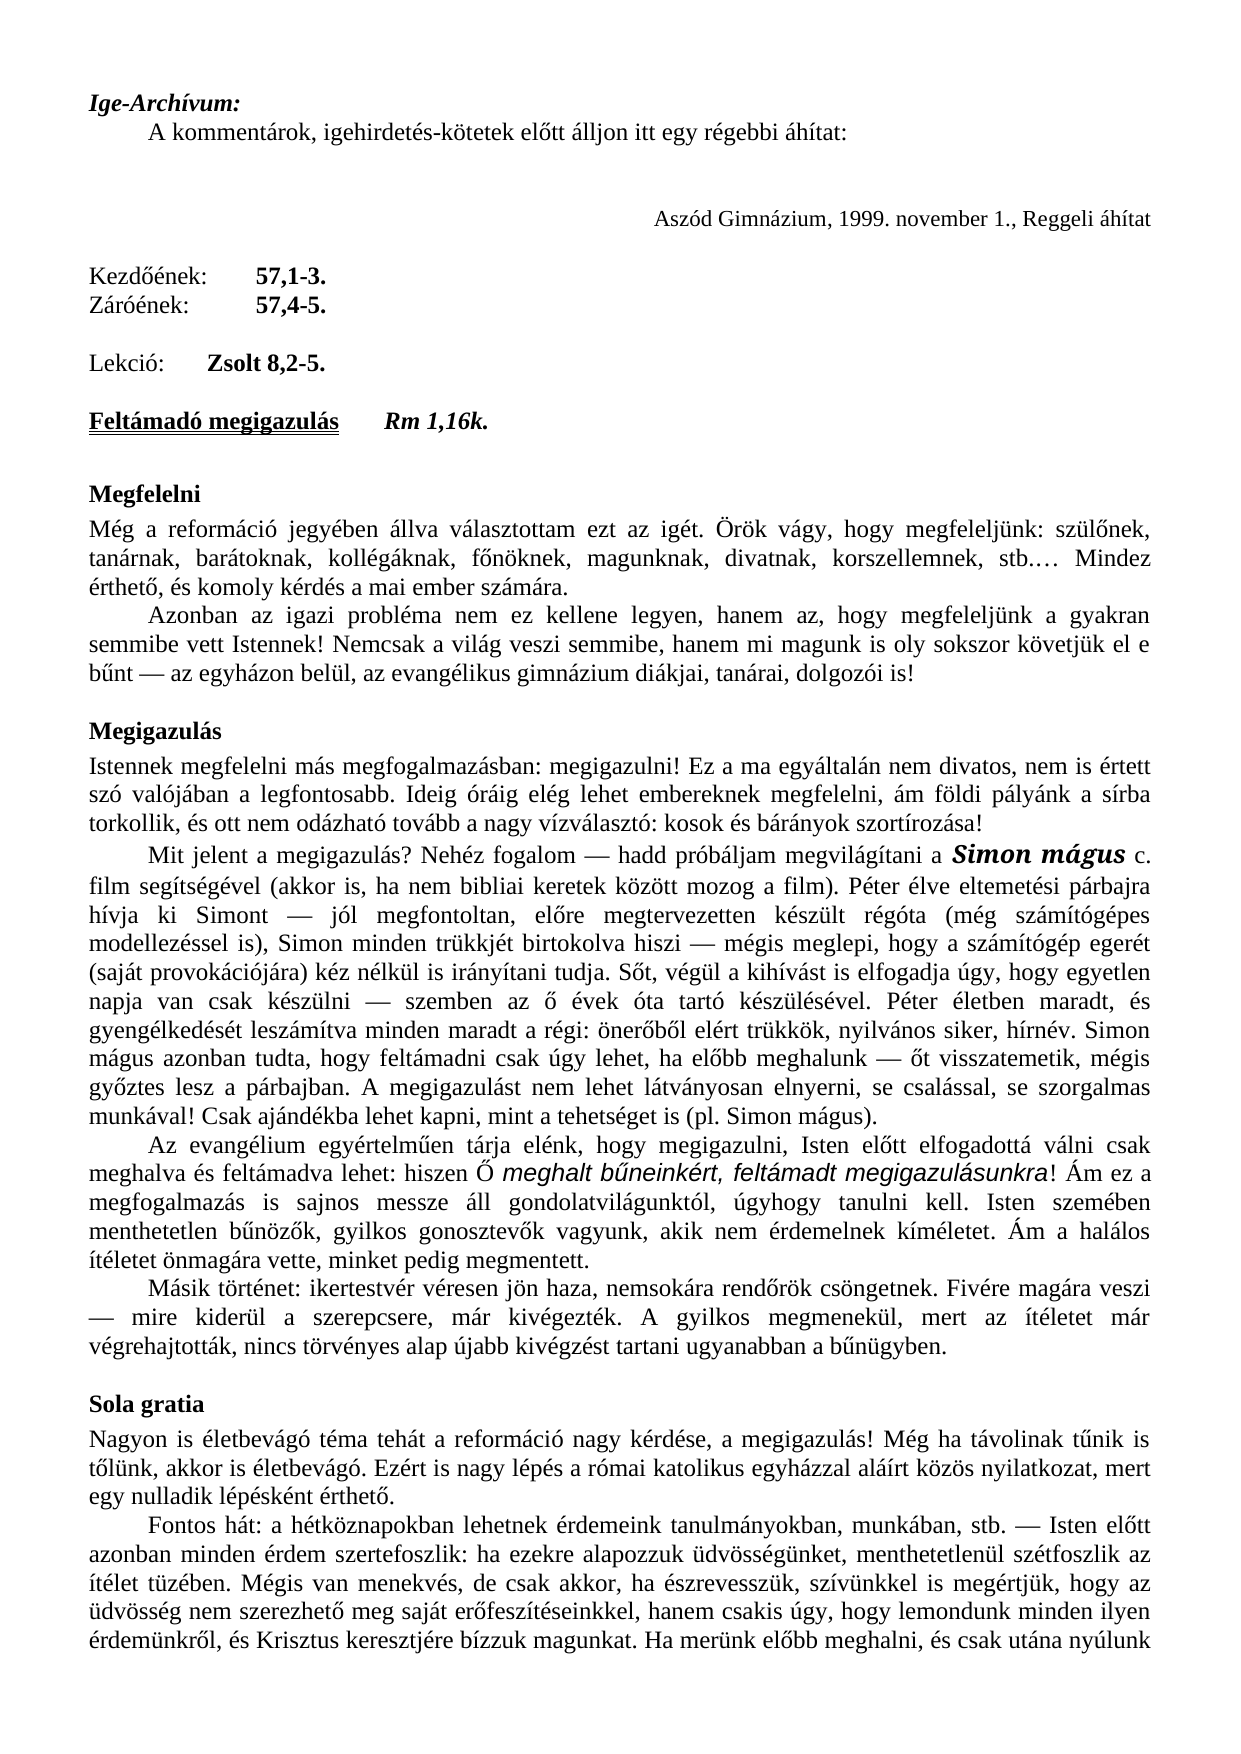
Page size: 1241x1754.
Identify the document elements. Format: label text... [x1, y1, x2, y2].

text Feltámadó megigazulás Rm 1,16k. [88, 406, 1152, 435]
subtitle Megfelelni [88, 479, 1152, 508]
text Aszód Gimnázium, 1999. november 1., Reggeli áhítat [88, 205, 1152, 232]
text Mit jelent a megigazulás? Nehéz fogalom ― hadd próbáljam megvilágítani a Simon mágus c. film segítségével (akkor is, ha nem bibliai keretek között mozog a film). Péter élve eltemetési párbajra hívja ki Simont — jól megfontoltan, előre megtervezetten készült régóta (még számítógépes modellezéssel is), Simon minden trükkjét birtokolva hiszi — mégis meglepi, hogy a számítógép egerét (saját provokációjára) kéz nélkül is irányítani tudja. Sőt, végül a kihívást is elfogadja úgy, hogy egyetlen napja van csak készülni — szemben az ő évek óta tartó készülésével. Péter életben maradt, és gyengélkedését leszámítva minden maradt a régi: önerőből elért trükkök, nyilvános siker, hírnév. Simon mágus azonban tudta, hogy feltámadni csak úgy lehet, ha előbb meghalunk — őt visszatemetik, mégis győztes lesz a párbajban. A megigazulást nem lehet látványosan elnyerni, se csalással, se szorgalmas munkával! Csak ajándékba lehet kapni, mint a tehetséget is (pl. Simon mágus). [88, 837, 1152, 1130]
text Ige-Archívum: [88, 88, 1152, 117]
text Az evangélium egyértelműen tárja elénk, hogy megigazulni, Isten előtt elfogadottá válni csak meghalva és feltámadva lehet: hiszen Ő meghalt bűneinkért, feltámadt megigazulásunkra! Ám ez a megfogalmazás is sajnos messze áll gondolatvilágunktól, úgyhogy tanulni kell. Isten szemében menthetetlen bűnözők, gyilkos gonosztevők vagyunk, akik nem érdemelnek kíméletet. Ám a halálos ítéletet önmagára vette, minket pedig megmentett. [88, 1130, 1152, 1273]
text Kezdőének: 57,1-3. [88, 261, 1152, 290]
text Záróének: 57,4-5. [88, 290, 1152, 319]
text Lekció: Zsolt 8,2-5. [88, 348, 1152, 377]
subtitle Megigazulás [88, 716, 1152, 745]
text Nagyon is életbevágó téma tehát a reformáció nagy kérdése, a megigazulás! Még ha távolinak tűnik is tőlünk, akkor is életbevágó. Ezért is nagy lépés a római katolikus egyházzal aláírt közös nyilatkozat, mert egy nulladik lépésként érthető. [88, 1424, 1152, 1510]
text A kommentárok, igehirdetés-kötetek előtt álljon itt egy régebbi áhítat: [88, 117, 1152, 146]
subtitle Sola gratia [88, 1389, 1152, 1418]
text Másik történet: ikertestvér véresen jön haza, nemsokára rendőrök csöngetnek. Fivére magára veszi — mire kiderül a szerepcsere, már kivégezték. A gyilkos megmenekül, mert az ítéletet már végrehajtották, nincs törvényes alap újabb kivégzést tartani ugyanabban a bűnügyben. [88, 1273, 1152, 1360]
text Fontos hát: a hétköznapokban lehetnek érdemeink tanulmányokban, munkában, stb. — Isten előtt azonban minden érdem szertefoszlik: ha ezekre alapozzuk üdvösségünket, menthetetlenül szétfoszlik az ítélet tüzében. Mégis van menekvés, de csak akkor, ha észrevesszük, szívünkkel is megértjük, hogy az üdvösség nem szerezhető meg saját erőfeszítéseinkkel, hanem csakis úgy, hogy lemondunk minden ilyen érdemünkről, és Krisztus keresztjére bízzuk magunkat. Ha merünk előbb meghalni, és csak utána nyúlunk [88, 1510, 1152, 1654]
text Istennek megfelelni más megfogalmazásban: megigazulni! Ez a ma egyáltalán nem divatos, nem is értett szó valójában a legfontosabb. Ideig óráig elég lehet embereknek megfelelni, ám földi pályánk a sírba torkollik, és ott nem odázható tovább a nagy vízválasztó: kosok és bárányok szortírozása! [88, 751, 1152, 837]
text Még a reformáció jegyében állva választottam ezt az igét. Örök vágy, hogy megfeleljünk: szülőnek, tanárnak, barátoknak, kollégáknak, főnöknek, magunknak, divatnak, korszellemnek, stb.… Mindez érthető, és komoly kérdés a mai ember számára. [88, 514, 1152, 600]
text Azonban az igazi probléma nem ez kellene legyen, hanem az, hogy megfeleljünk a gyakran semmibe vett Istennek! Nemcsak a világ veszi semmibe, hanem mi magunk is oly sokszor követjük el e bűnt — az egyházon belül, az evangélikus gimnázium diákjai, tanárai, dolgozói is! [88, 600, 1152, 687]
